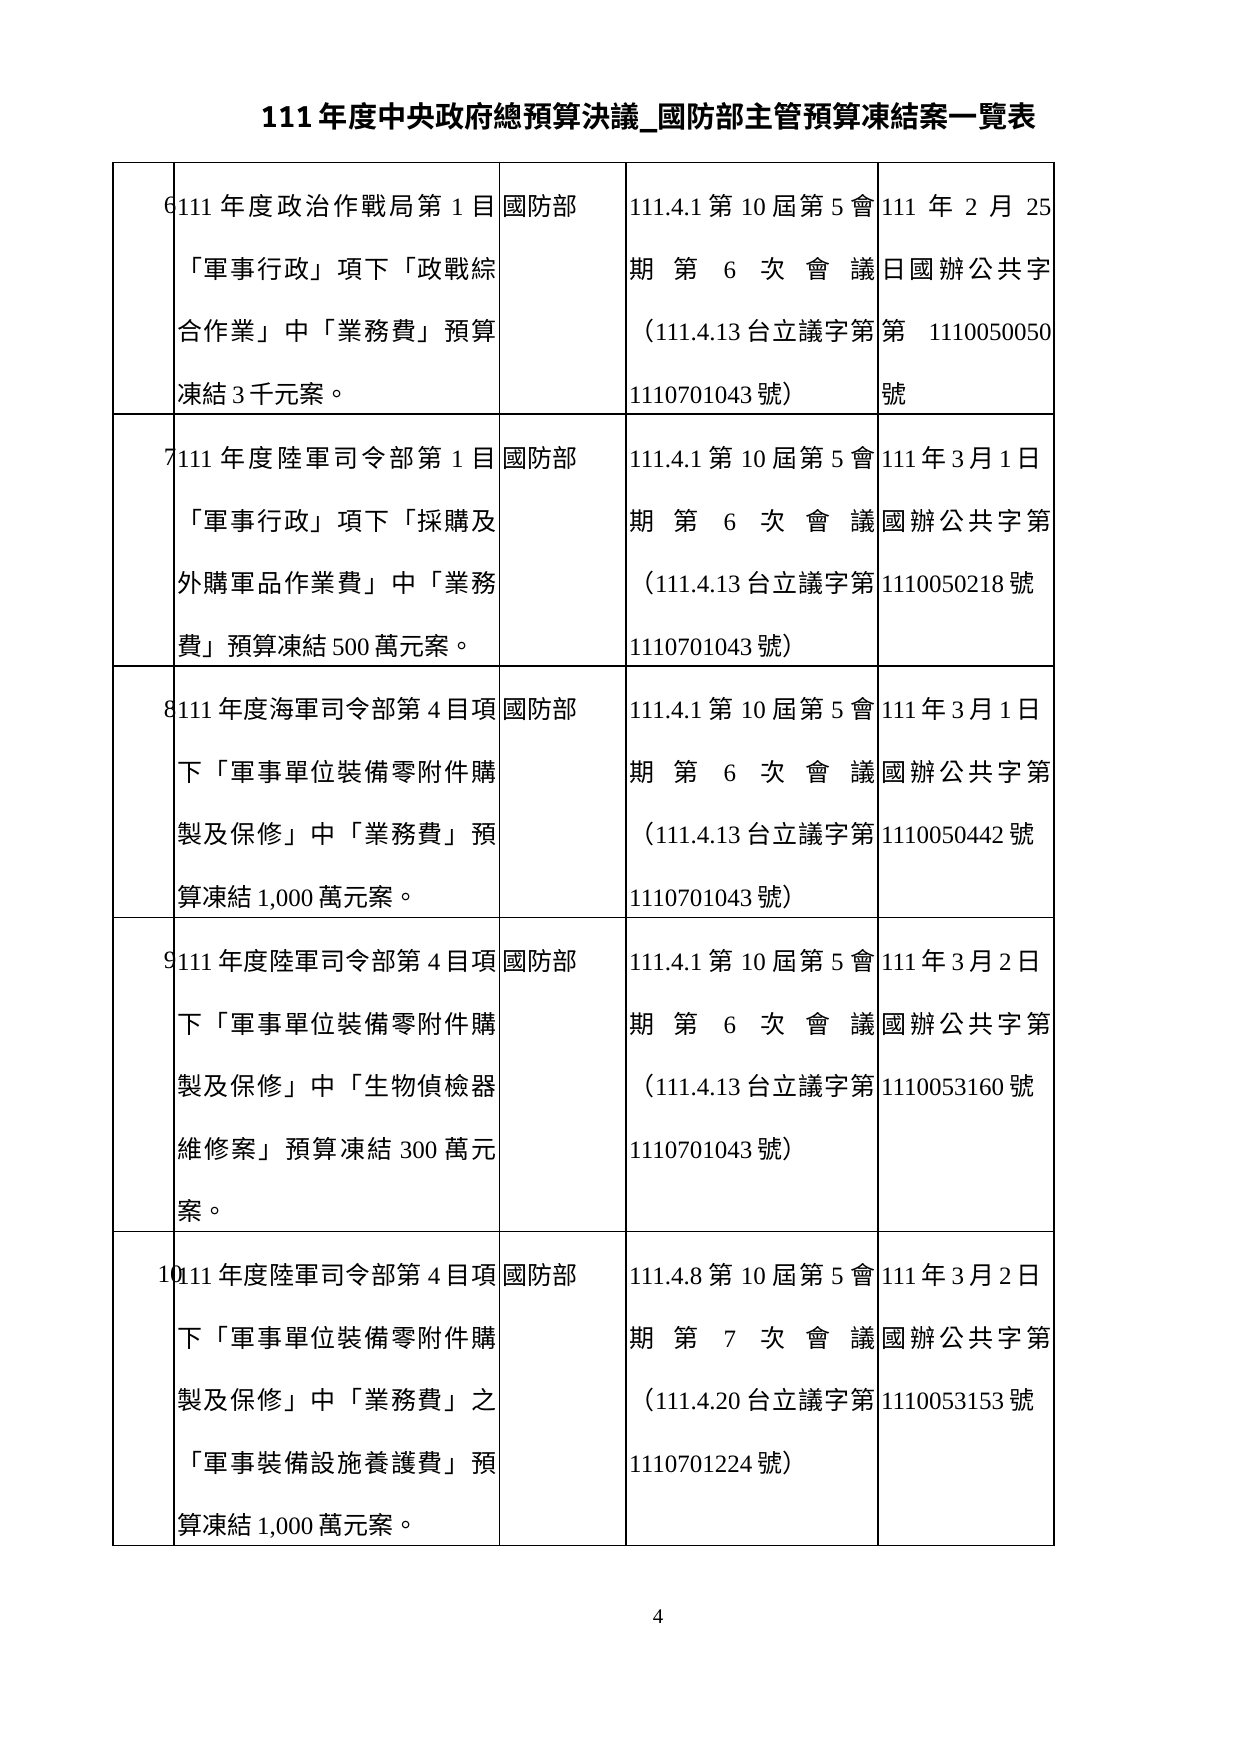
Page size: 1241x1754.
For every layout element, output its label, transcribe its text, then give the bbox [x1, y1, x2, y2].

table_cell 111年度陸軍司令部第4目項下「軍事單位裝備零附件購製及保修」中「生物偵檢器維修案」預算凍結300萬元案。 [175, 918, 499, 1231]
table_cell [166, 709, 172, 716]
table_cell 111年度政治作戰局第1目「軍事行政」項下「政戰綜合作業」中「業務費」預算凍結3千元案。 [175, 163, 499, 413]
table_cell 111.4.1第10屆第5會期第6次會議（111.4.13台立議字第1110701043號） [627, 918, 877, 1231]
table_cell 111年度陸軍司令部第4目項下「軍事單位裝備零附件購製及保修」中「業務費」之「軍事裝備設施養護費」預算凍結1,000萬元案。 [175, 1232, 499, 1544]
table_cell 111.4.1第10屆第5會期第6次會議（111.4.13台立議字第1110701043號） [627, 163, 877, 413]
table_cell [114, 1232, 173, 1544]
table_cell 國防部 [500, 918, 625, 1231]
table_cell [166, 198, 173, 212]
table_cell 111年3月1日 國辦公共字第1110050442號 [879, 667, 1053, 916]
table_cell 111年3月2日 國辦公共字第1110053153號 [879, 1232, 1053, 1544]
table_cell 111年度海軍司令部第4目項下「軍事單位裝備零附件購製及保修」中「業務費」預算凍結1,000萬元案。 [175, 667, 499, 916]
table_cell 國防部 [500, 667, 625, 916]
table_cell 111.4.1第10屆第5會期第6次會議（111.4.13台立議字第1110701043號） [627, 667, 877, 916]
table_cell [166, 953, 172, 960]
table_cell 111年度陸軍司令部第1目「軍事行政」項下「採購及外購軍品作業費」中「業務費」預算凍結500萬元案。 [175, 415, 499, 665]
table_cell 國防部 [500, 1232, 625, 1544]
table_cell 111年3月2日 國辦公共字第1110053160號 [879, 918, 1053, 1231]
table_cell 111.4.8第10屆第5會期第7次會議（111.4.20台立議字第1110701224號） [627, 1232, 877, 1544]
table_cell 111年2月25日國辦公共字第1110050050號 [879, 163, 1053, 413]
table_cell [114, 667, 173, 916]
table_cell [114, 918, 173, 1231]
table_cell 111.4.1第10屆第5會期第6次會議（111.4.13台立議字第1110701043號） [627, 415, 877, 665]
table_cell 國防部 [500, 163, 625, 413]
table_cell [114, 163, 173, 413]
table_cell [114, 415, 173, 665]
table_cell 111年3月1日 國辦公共字第1110050218號 [879, 415, 1053, 665]
table_cell 國防部 [500, 415, 625, 665]
